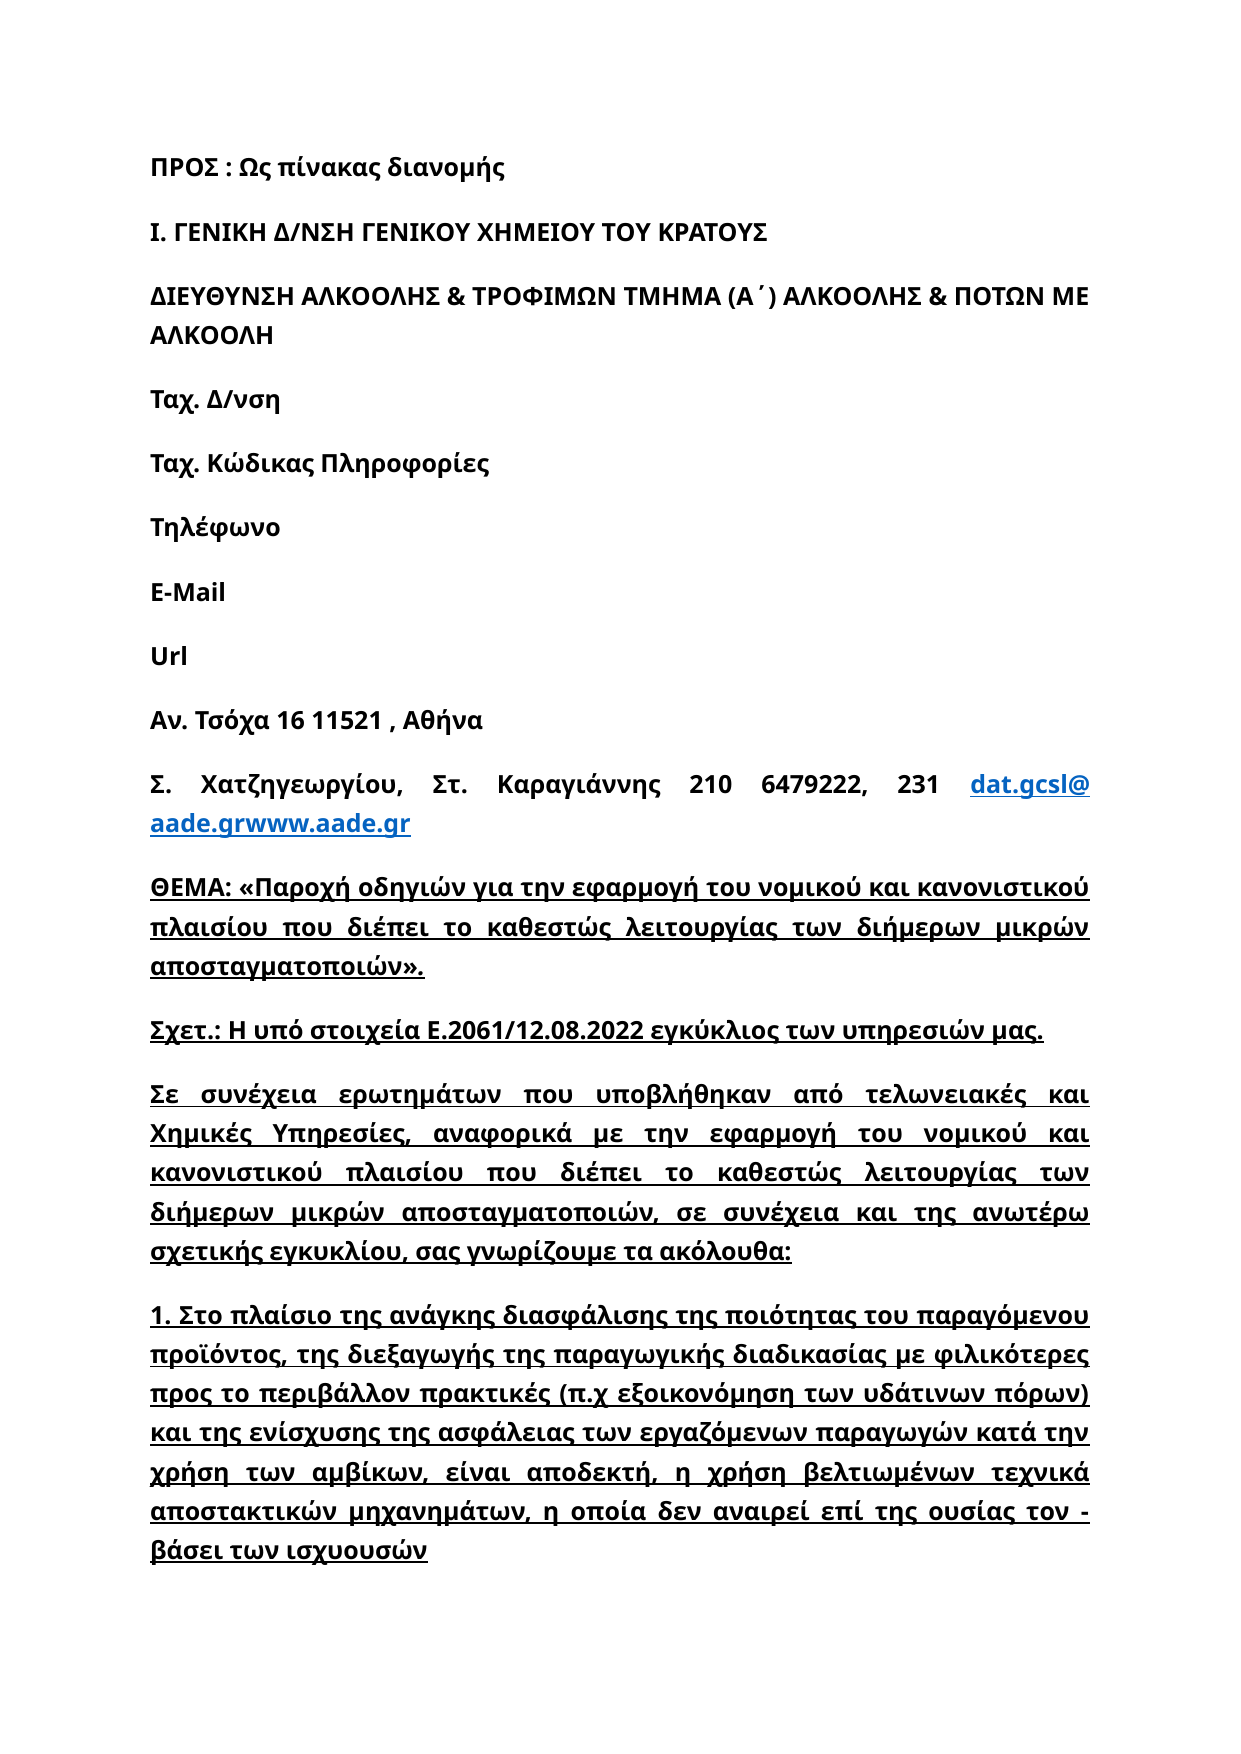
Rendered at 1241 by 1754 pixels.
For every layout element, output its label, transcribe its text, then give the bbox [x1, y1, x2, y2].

text Ταχ. Δ/νση [150, 382, 1090, 416]
text - βάσει των ισχυουσών [150, 1524, 1090, 1567]
text E-Mail [150, 574, 1090, 608]
text διήμερων μικρών αποσταγματοποιών, σε συνέχεια και της ανωτέρω [150, 1186, 1090, 1223]
text και της ενίσχυσης της ασφάλειας των εργαζόμενων παραγωγών κατά την [150, 1407, 1090, 1444]
text Σε συνέχεια ερωτημάτων που υποβλήθηκαν από τελωνειακές και [150, 1077, 1090, 1106]
text ΔΙΕΥΘΥΝΣΗ ΑΛΚΟΟΛΗΣ & ΤΡΟΦΙΜΩΝ ΤΜΗΜΑ (Α΄) ΑΛΚΟΟΛΗΣ & ΠΟΤΩΝ ΜΕ ΑΛΚΟΟΛΗ [150, 278, 1090, 352]
text Αν. Τσόχα 16 11521 , Αθήνα [150, 702, 1090, 737]
text Σ. Χατζηγεωργίου, Στ. Καραγιάννης 210 6479222, 231 dat.gcsl@ aade.grwww.aade.gr [150, 767, 1090, 840]
text Τηλέφωνο [150, 510, 1090, 544]
text χρήση των αμβίκων, είναι αποδεκτή, η χρήση βελτιωμένων τεχνικά [150, 1446, 1090, 1483]
text αποσταγματοποιών». [150, 940, 1090, 982]
text Χημικές Υπηρεσίες, αναφορικά με την εφαρμογή του νομικού και [150, 1107, 1090, 1145]
text ΘΕΜΑ: «Παροχή οδηγιών για την εφαρμογή του νομικού και κανονιστικού [150, 870, 1090, 899]
text προς το περιβάλλον πρακτικές (π.χ εξοικονόμηση των υδάτινων πόρων) [150, 1367, 1090, 1405]
text 1. Στο πλαίσιο της ανάγκης διασφάλισης της ποιότητας του παραγόμενου [150, 1297, 1090, 1326]
text ΠΡΟΣ : Ως πίνακας διανομής [150, 150, 1090, 184]
text σχετικής εγκυκλίου, σας γνωρίζουμε τα ακόλουθα: [150, 1225, 1090, 1267]
text πλαισίου που διέπει το καθεστώς λειτουργίας των διήμερων μικρών [150, 901, 1090, 938]
text Ι. ΓΕΝΙΚΗ Δ/ΝΣΗ ΓΕΝΙΚΟΥ ΧΗΜΕΙΟΥ TOY ΚΡΑΤΟΥΣ [150, 214, 1090, 248]
text Ταχ. Κώδικας Πληροφορίες [150, 446, 1090, 480]
text Σχετ.: Η υπό στοιχεία Ε.2061/12.08.2022 εγκύκλιος των υπηρεσιών μας. [150, 1012, 1090, 1047]
text Url [150, 638, 1090, 672]
text αποστακτικών μηχανημάτων, η οποία δεν αναιρεί επί της ουσίας τον [150, 1485, 1090, 1522]
text κανονιστικού πλαισίου που διέπει το καθεστώς λειτουργίας των [150, 1147, 1090, 1184]
text προϊόντος, της διεξαγωγής της παραγωγικής διαδικασίας με φιλικότερες [150, 1328, 1090, 1366]
